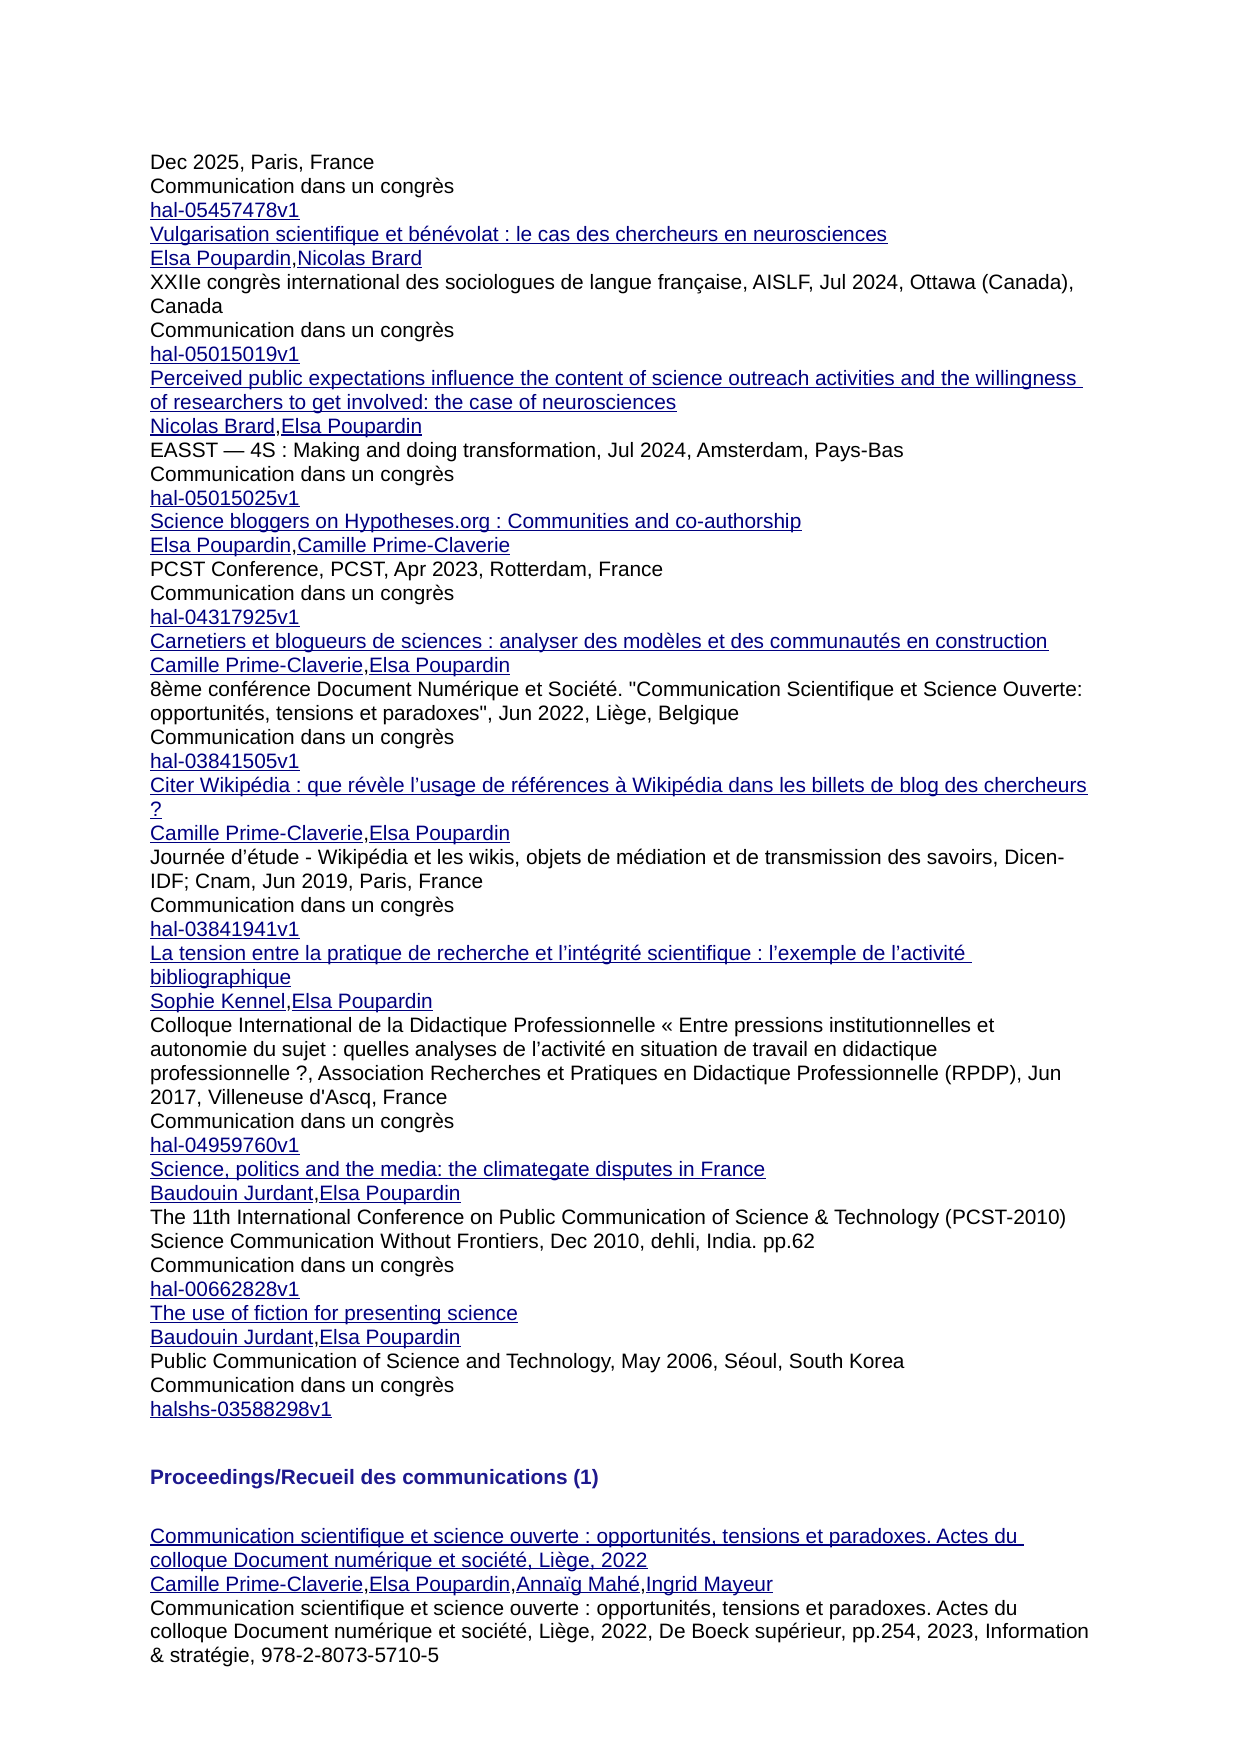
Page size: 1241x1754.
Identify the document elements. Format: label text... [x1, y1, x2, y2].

table_cell Vulgarisation scientifique et bénévolat : le cas des chercheurs en neurosciences Elsa Poupardin,Nicolas Brard XXIIe congrès international des sociologues de langue française, AISLF, Jul 2024, Ottawa (Canada), Canada Communication dans un congrès hal-05015019v1 [150, 222, 1090, 366]
table_cell Perceived public expectations influence the content of science outreach activities and the willingness of researchers to get involved: the case of neurosciences Nicolas Brard,Elsa Poupardin EASST — 4S : Making and doing transformation, Jul 2024, Amsterdam, Pays-Bas Communication dans un congrès hal-05015025v1 [150, 366, 1090, 509]
table_header Communication scientifique et science ouverte : opportunités, tensions et paradoxes. Actes du colloque Document numérique et société, Liège, 2022 Camille Prime-Claverie,Elsa Poupardin,Annaïg Mahé,Ingrid Mayeur Communication scientifique et science ouverte : opportunités, tensions et paradoxes. Actes du colloque Document numérique et société, Liège, 2022, De Boeck supérieur, pp.254, 2023, Information & stratégie, 978-2-8073-5710-5 [150, 1524, 1090, 1667]
table_cell La tension entre la pratique de recherche et l’intégrité scientifique : l’exemple de l’activité bibliographique Sophie Kennel,Elsa Poupardin Colloque International de la Didactique Professionnelle « Entre pressions institutionnelles et autonomie du sujet : quelles analyses de l’activité en situation de travail en didactique professionnelle ?, Association Recherches et Pratiques en Didactique Professionnelle (RPDP), Jun 2017, Villeneuse d'Ascq, France Communication dans un congrès hal-04959760v1 [150, 941, 1090, 1157]
subtitle Proceedings/Recueil des communications (1) [150, 1465, 1090, 1489]
table_cell The use of fiction for presenting science Baudouin Jurdant,Elsa Poupardin Public Communication of Science and Technology, May 2006, Séoul, South Korea Communication dans un congrès halshs-03588298v1 [150, 1301, 1090, 1420]
table_cell Science bloggers on Hypotheses.org : Communities and co-authorship Elsa Poupardin,Camille Prime-Claverie PCST Conference, PCST, Apr 2023, Rotterdam, France Communication dans un congrès hal-04317925v1 [150, 509, 1090, 629]
table_cell Carnetiers et blogueurs de sciences : analyser des modèles et des communautés en construction Camille Prime-Claverie,Elsa Poupardin 8ème conférence Document Numérique et Société. "Communication Scientifique et Science Ouverte: opportunités, tensions et paradoxes", Jun 2022, Liège, Belgique Communication dans un congrès hal-03841505v1 [150, 629, 1090, 773]
table_cell Citer Wikipédia : que révèle l’usage de références à Wikipédia dans les billets de blog des chercheurs ? Camille Prime-Claverie,Elsa Poupardin Journée d’étude - Wikipédia et les wikis, objets de médiation ﻿et de transmission des savoirs, Dicen-IDF; Cnam, Jun 2019, Paris, France Communication dans un congrès hal-03841941v1 [150, 773, 1090, 941]
table_cell Science, politics and the media: the climategate disputes in France Baudouin Jurdant,Elsa Poupardin The 11th International Conference on Public Communication of Science & Technology (PCST-2010) Science Communication Without Frontiers, Dec 2010, dehli, India. pp.62 Communication dans un congrès hal-00662828v1 [150, 1157, 1090, 1301]
table_cell Dec 2025, Paris, France Communication dans un congrès hal-05457478v1 [150, 150, 1090, 222]
